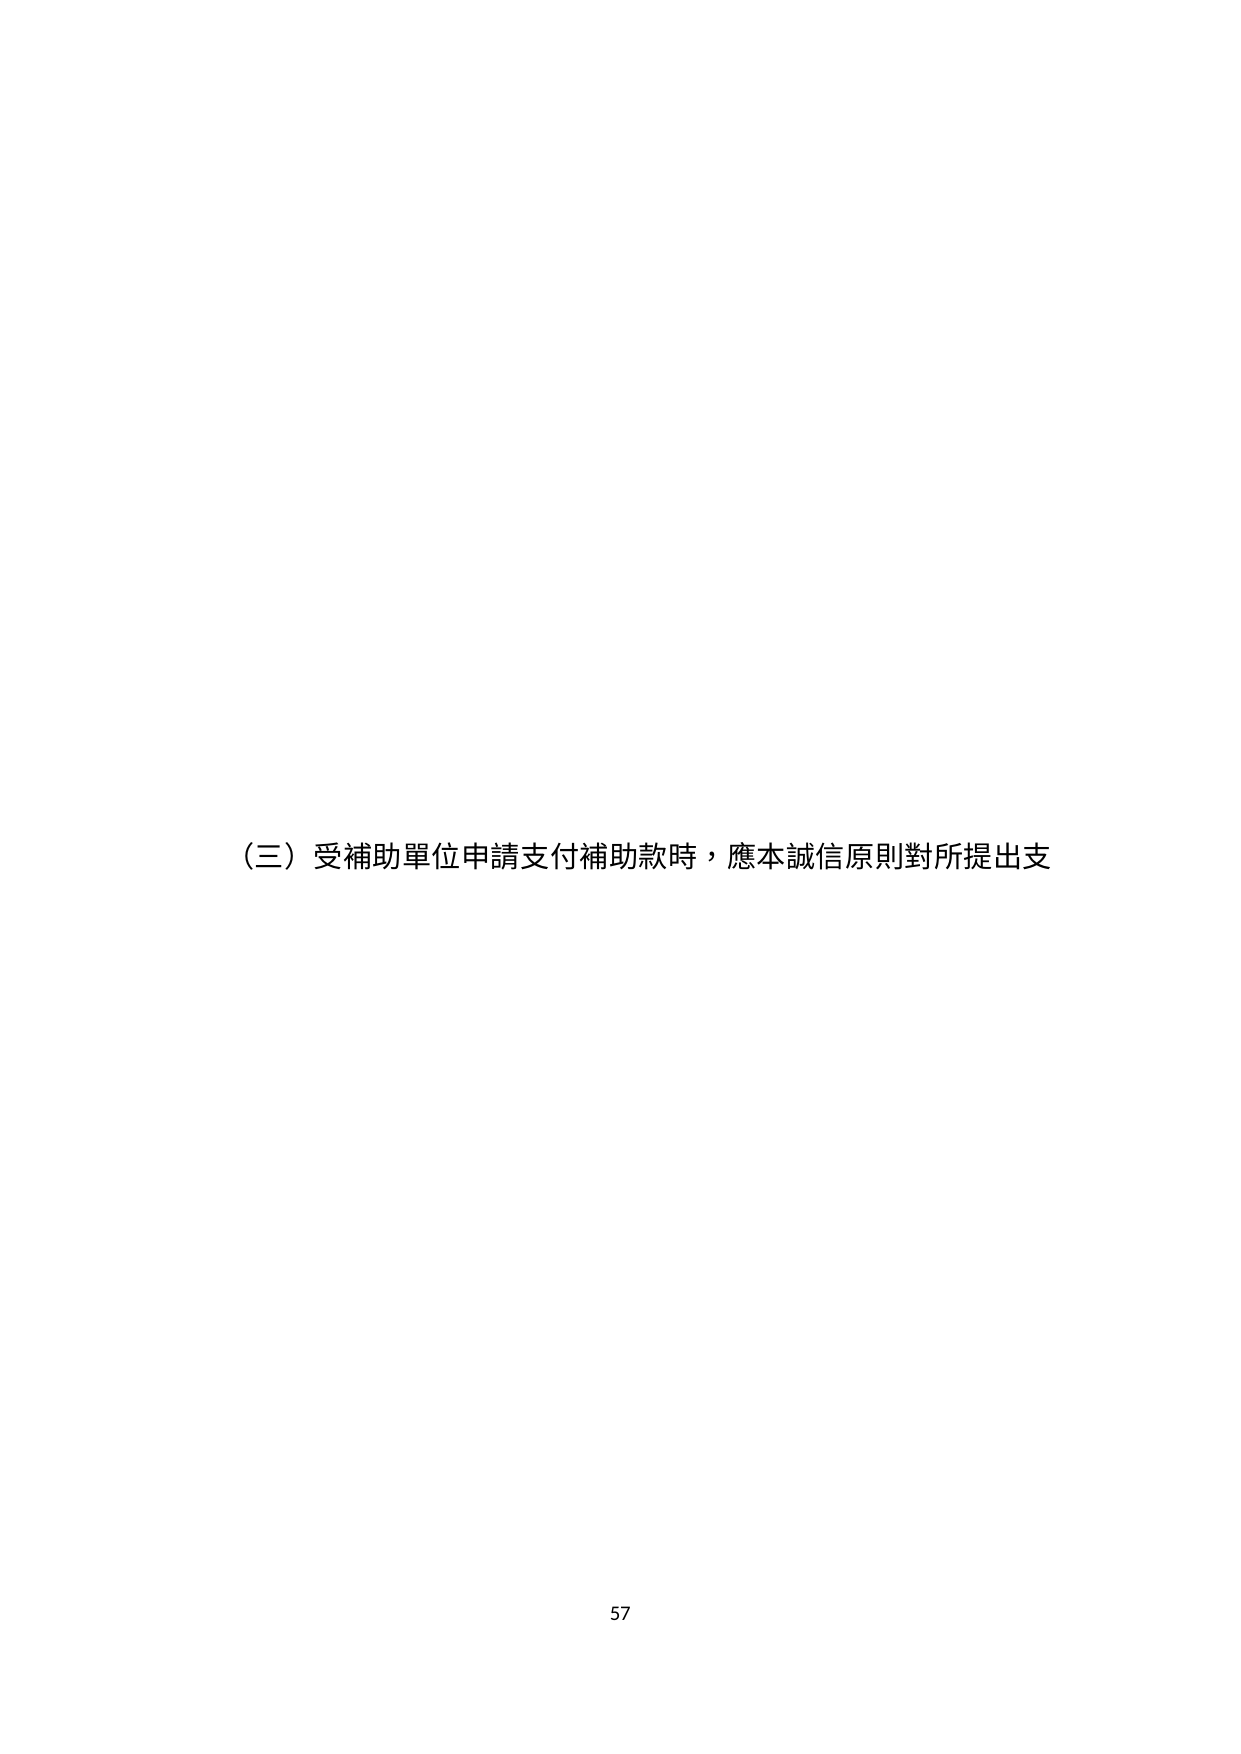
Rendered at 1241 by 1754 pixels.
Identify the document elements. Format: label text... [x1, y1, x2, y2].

text （三）受補助單位申請支付補助款時，應本誠信原則對所提出支 [225, 813, 1053, 875]
